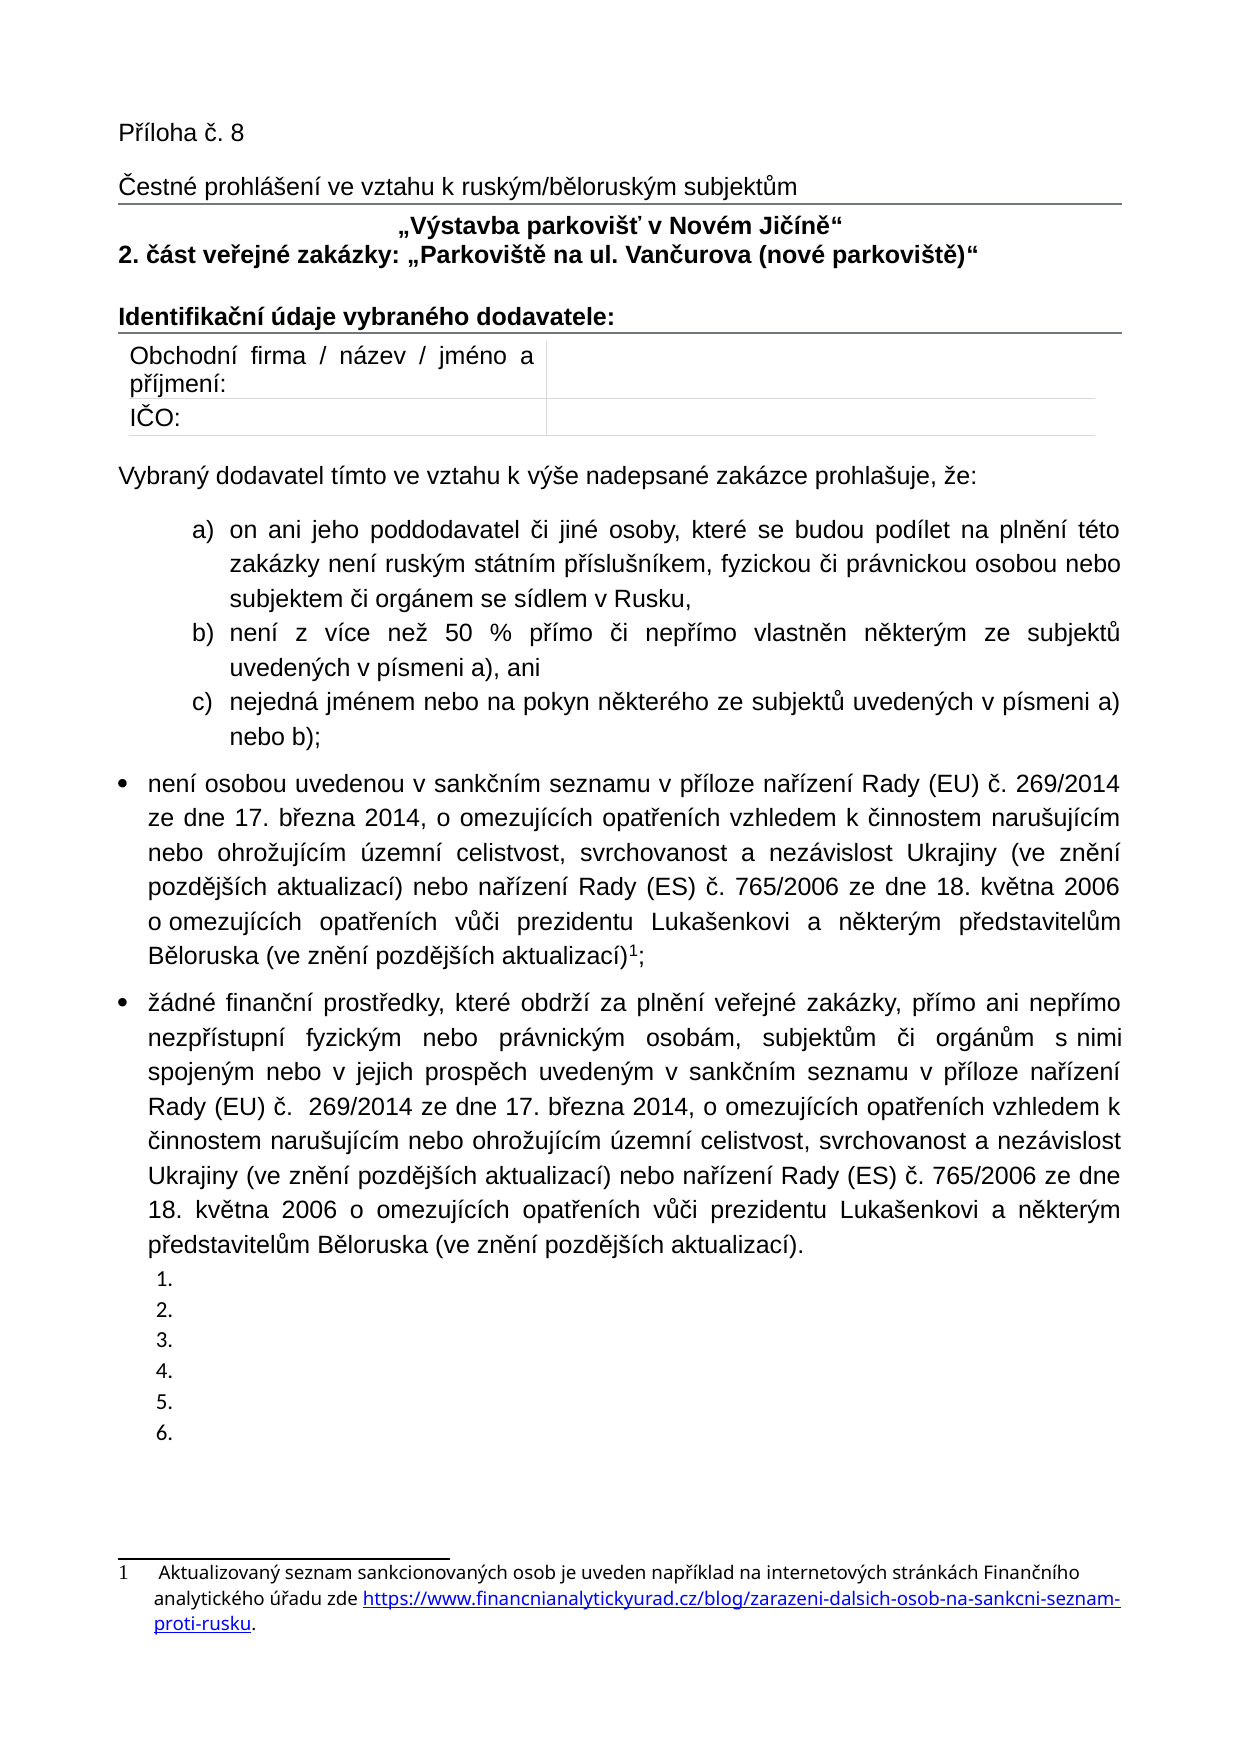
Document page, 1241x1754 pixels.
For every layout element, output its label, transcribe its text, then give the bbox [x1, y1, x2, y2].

table_cell [547, 399, 1095, 435]
text Identifikační údaje vybraného dodavatele: [118, 302, 1122, 332]
list žádné finanční prostředky, které obdrží za plnění veřejné zakázky, přímo ani nepřímo nezpřístupní fyzickým nebo právnickým osobám, subjektům či orgánům s nimi spojeným nebo v jejich prospěch uvedeným v sankčním seznamu v příloze nařízení Rady (EU) č. 269/2014 ze dne 17. března 2014, o omezujících opatřeních vzhledem k činnostem narušujícím nebo ohrožujícím územní celistvost, svrchovanost a nezávislost Ukrajiny (ve znění pozdějších aktualizací) nebo nařízení Rady (ES) č. 765/2006 ze dne 18. května 2006 o omezujících opatřeních vůči prezidentu Lukašenkovi a některým představitelům Běloruska (ve znění pozdějších aktualizací). [118, 988, 1122, 1258]
list on ani jeho poddodavatel či jiné osoby, které se budou podílet na plnění této zakázky není ruským státním příslušníkem, fyzickou či právnickou osobou nebo subjektem či orgánem se sídlem v Rusku, [192, 515, 1122, 612]
table_cell IČO: [129, 399, 546, 435]
table_header [547, 341, 1095, 398]
list není z více než 50 % přímo či nepřímo vlastněn některým ze subjektů uvedených v písmeni a), ani [192, 618, 1122, 681]
text Příloha č. 8 [118, 118, 1122, 147]
table_header Obchodní firma / název / jméno a příjmení: [129, 341, 546, 398]
text „Výstavba parkovišť v Novém Jičíně“ [118, 211, 1122, 240]
list není osobou uvedenou v sankčním seznamu v příloze nařízení Rady (EU) č. 269/2014 ze dne 17. března 2014, o omezujících opatřeních vzhledem k činnostem narušujícím nebo ohrožujícím územní celistvost, svrchovanost a nezávislost Ukrajiny (ve znění pozdějších aktualizací) nebo nařízení Rady (ES) č. 765/2006 ze dne 18. května 2006 o omezujících opatřeních vůči prezidentu Lukašenkovi a některým představitelům Běloruska (ve znění pozdějších aktualizací); [118, 769, 1122, 970]
list nejedná jménem nebo na pokyn některého ze subjektů uvedených v písmeni a) nebo b); [192, 687, 1122, 750]
text 2. část veřejné zakázky: „Parkoviště na ul. Vančurova (nové parkoviště)“ [118, 240, 1122, 268]
list Aktualizovaný seznam sankcionovaných osob je uveden například na internetových stránkách Finančního analytického úřadu zde https://www.financnianalytickyurad.cz/blog/zarazeni-dalsich-osob-na-sankcni-seznam-proti-rusku. [118, 1559, 1122, 1636]
text Čestné prohlášení ve vztahu k ruským/běloruským subjektům [118, 172, 1122, 203]
text Vybraný dodavatel tímto ve vztahu k výše nadepsané zakázce prohlašuje, že: [118, 461, 1122, 490]
